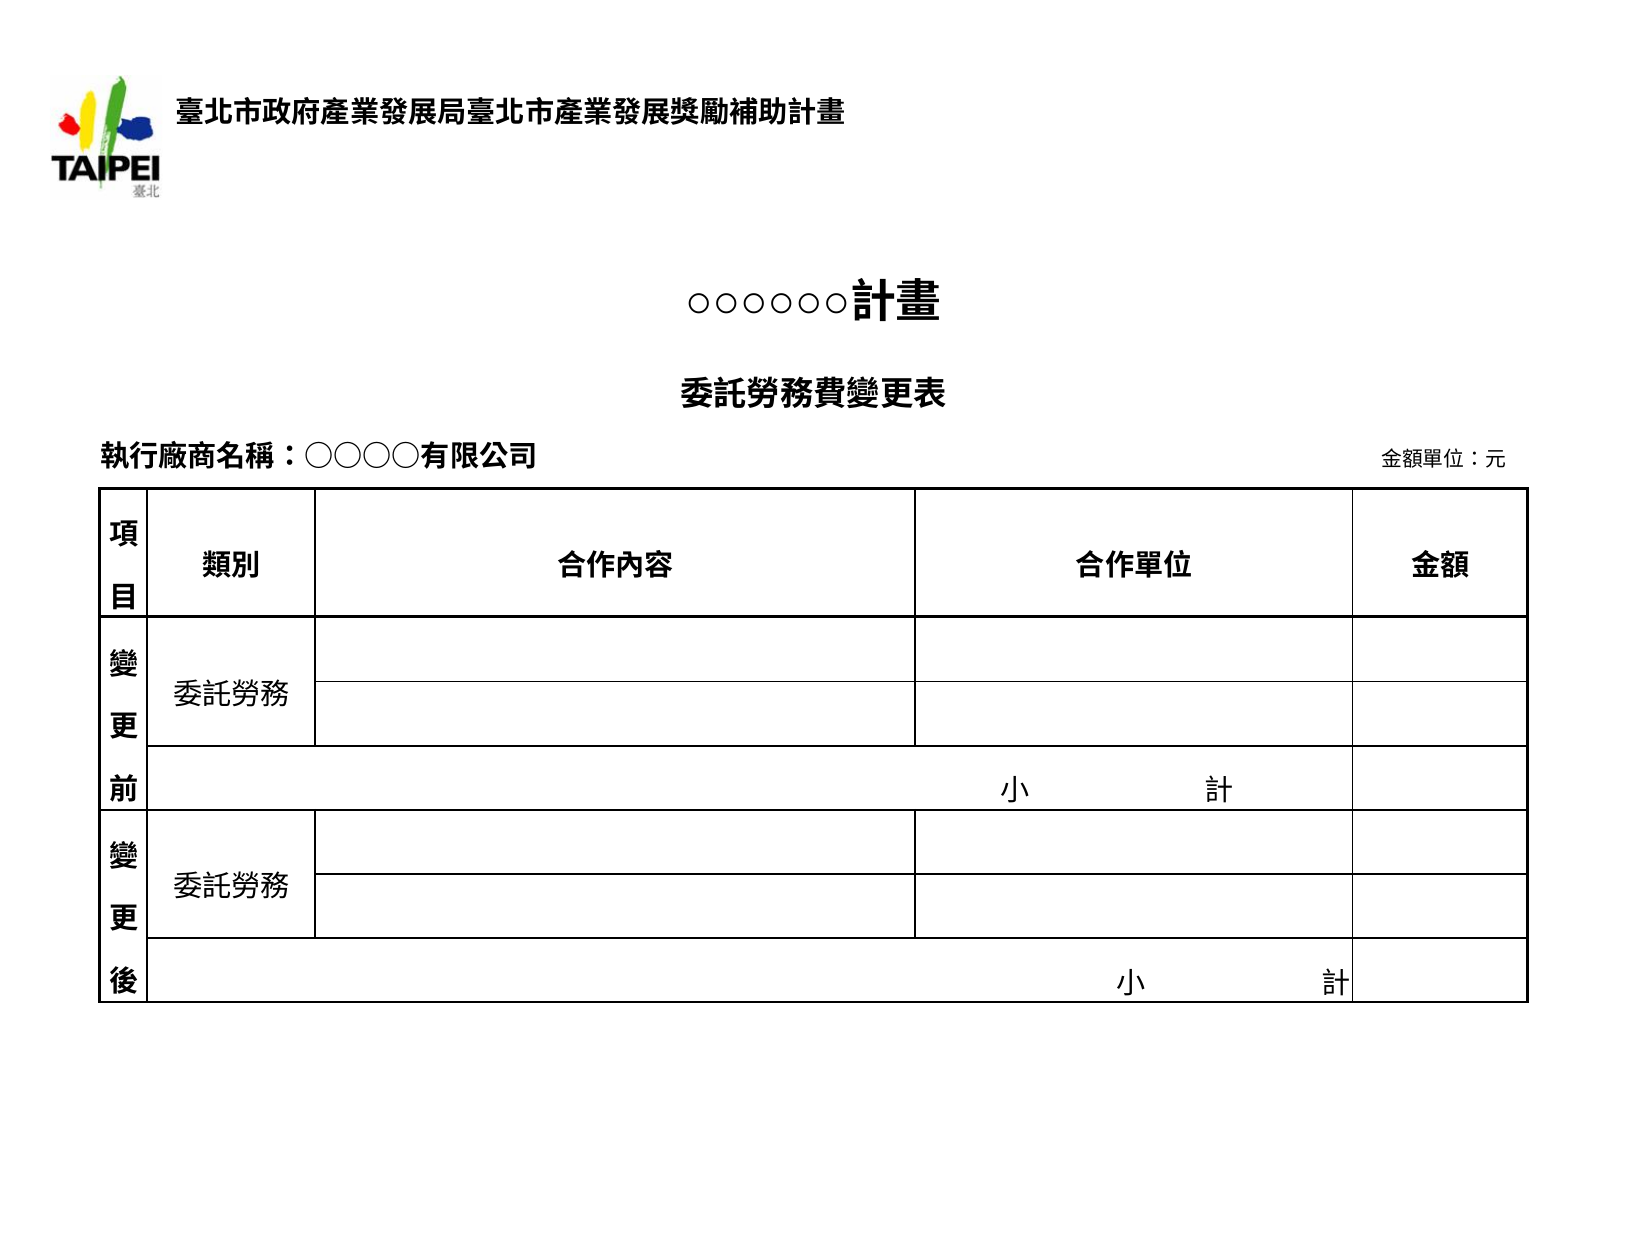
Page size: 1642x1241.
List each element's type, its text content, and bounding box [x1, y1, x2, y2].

table_header 金額 [1353, 490, 1526, 615]
table_header 合作內容 [316, 490, 914, 615]
table_cell [916, 682, 1352, 745]
table_cell [916, 618, 1352, 681]
table_cell [316, 811, 914, 873]
text ○○○○○○計畫 [100, 224, 1526, 349]
table_header 合作單位 [916, 490, 1352, 615]
table_cell 小 計 [148, 939, 1352, 1001]
table_cell [916, 811, 1352, 873]
table_cell [1353, 747, 1526, 809]
table_cell 委託勞務 [148, 811, 314, 937]
table_cell [316, 682, 914, 745]
table_cell 委託勞務 [148, 618, 314, 745]
table_cell 小 計 [148, 747, 1352, 809]
table_cell [316, 875, 914, 937]
table_cell [1353, 811, 1526, 873]
table_header 項目 [101, 490, 146, 615]
table_cell [1353, 682, 1526, 745]
table_cell 變更前 [101, 618, 146, 809]
table_cell [316, 618, 914, 681]
table_cell [916, 875, 1352, 937]
table_cell [1353, 939, 1526, 1001]
table_cell [1353, 875, 1526, 937]
table_cell 變更後 [101, 811, 146, 1001]
text 執行廠商名稱：○○○○有限公司 金額單位：元 [100, 412, 1523, 474]
table_header 類別 [148, 490, 314, 615]
table_cell [1353, 618, 1526, 681]
text 委託勞務費變更表 [100, 349, 1526, 412]
